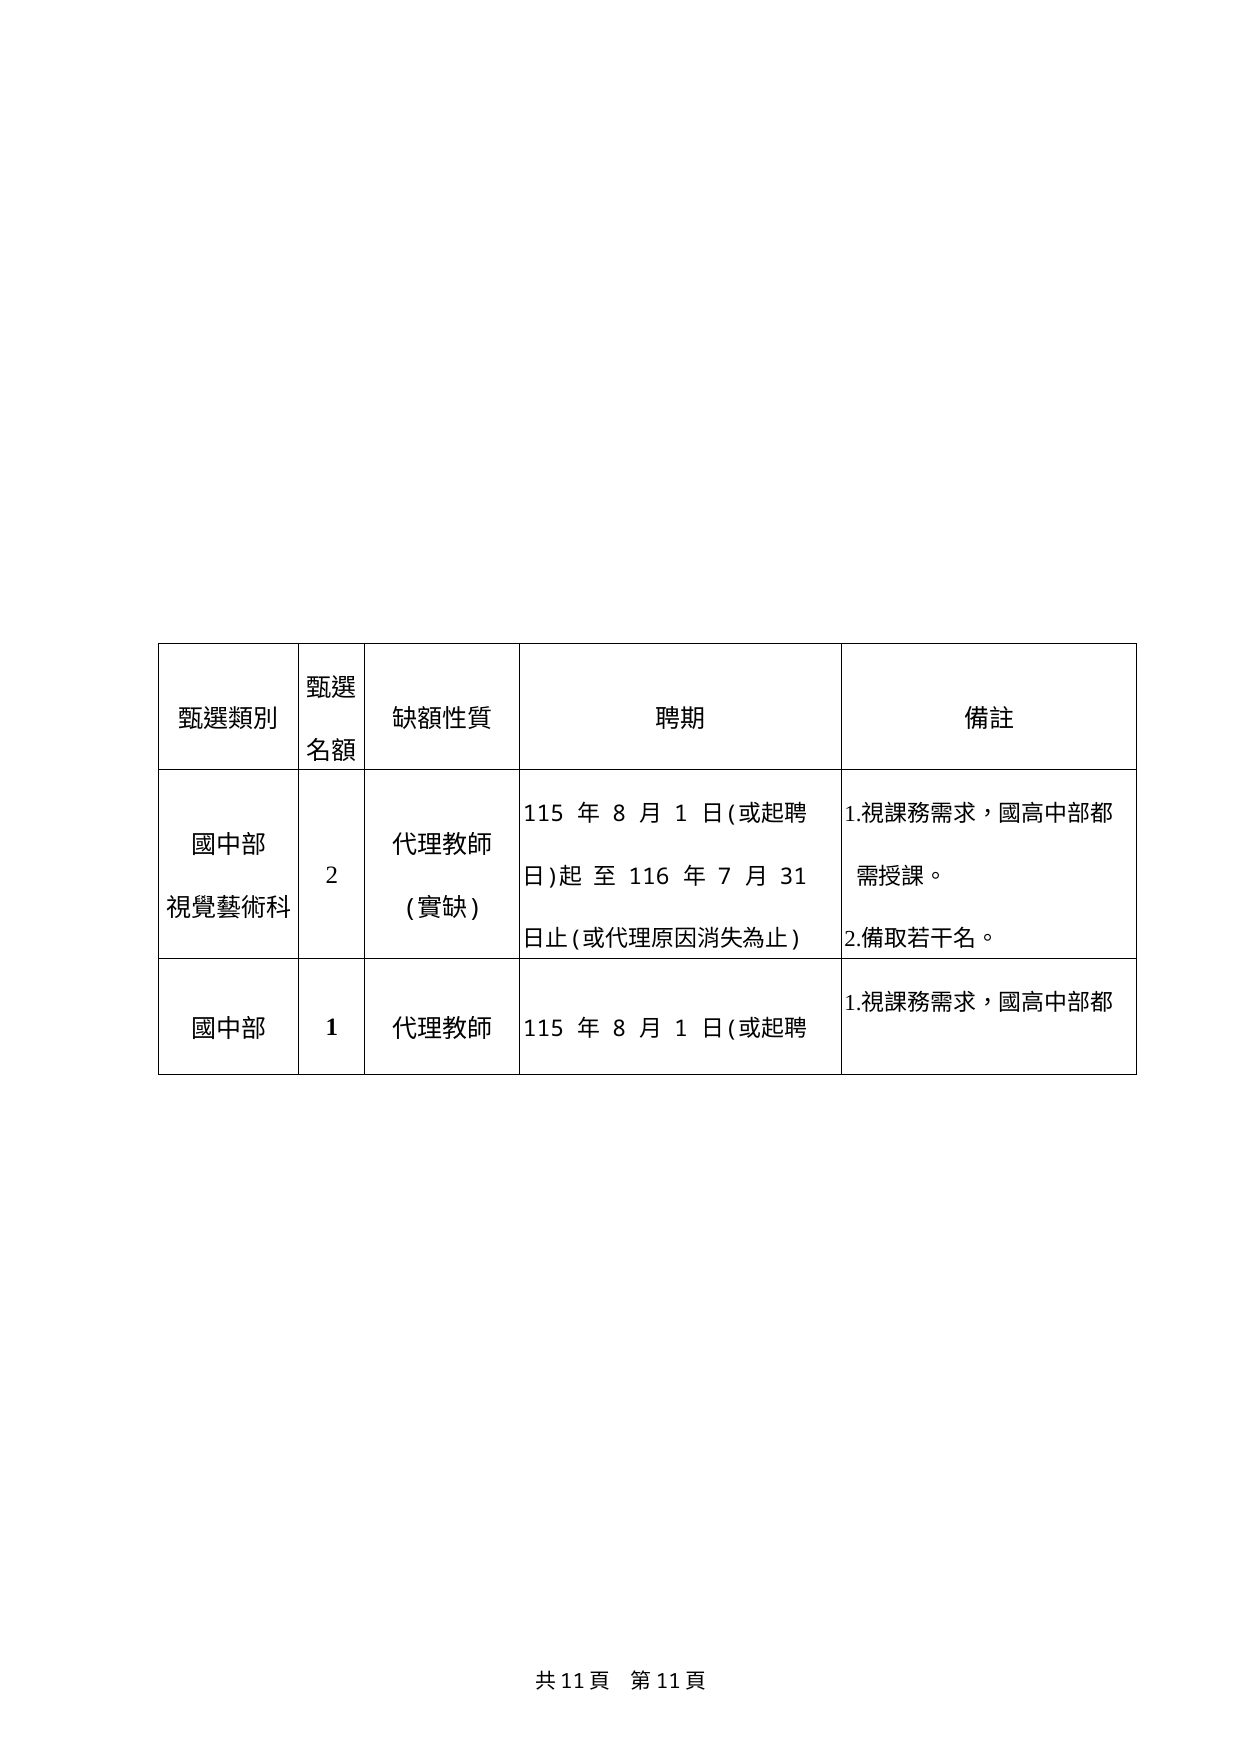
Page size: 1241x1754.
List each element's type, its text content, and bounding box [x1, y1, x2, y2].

table_cell 代理教師 [365, 959, 519, 1074]
table_cell 115 年 8 月 1 日(或起聘日)起 至 116 年 7 月 31 日止(或代理原因消失為止) [520, 770, 841, 958]
table_cell 115 年 8 月 1 日(或起聘 [520, 959, 841, 1074]
table_header 備註 [842, 644, 1136, 769]
table_cell 1 [299, 959, 364, 1074]
table_cell 國中部 視覺藝術科 [159, 770, 298, 958]
table_cell 1.視課務需求，國高中部都 [842, 959, 1136, 1074]
table_header 甄選類別 [159, 644, 298, 769]
table_cell 代理教師 (實缺) [365, 770, 519, 958]
table_cell 2 [299, 770, 364, 958]
table_cell 國中部 [159, 959, 298, 1074]
table_header 甄選名額 [299, 644, 364, 769]
table_header 缺額性質 [365, 644, 519, 769]
table_cell 1.視課務需求，國高中部都需授課。 2.備取若干名。 [842, 770, 1136, 958]
table_header 聘期 [520, 644, 841, 769]
